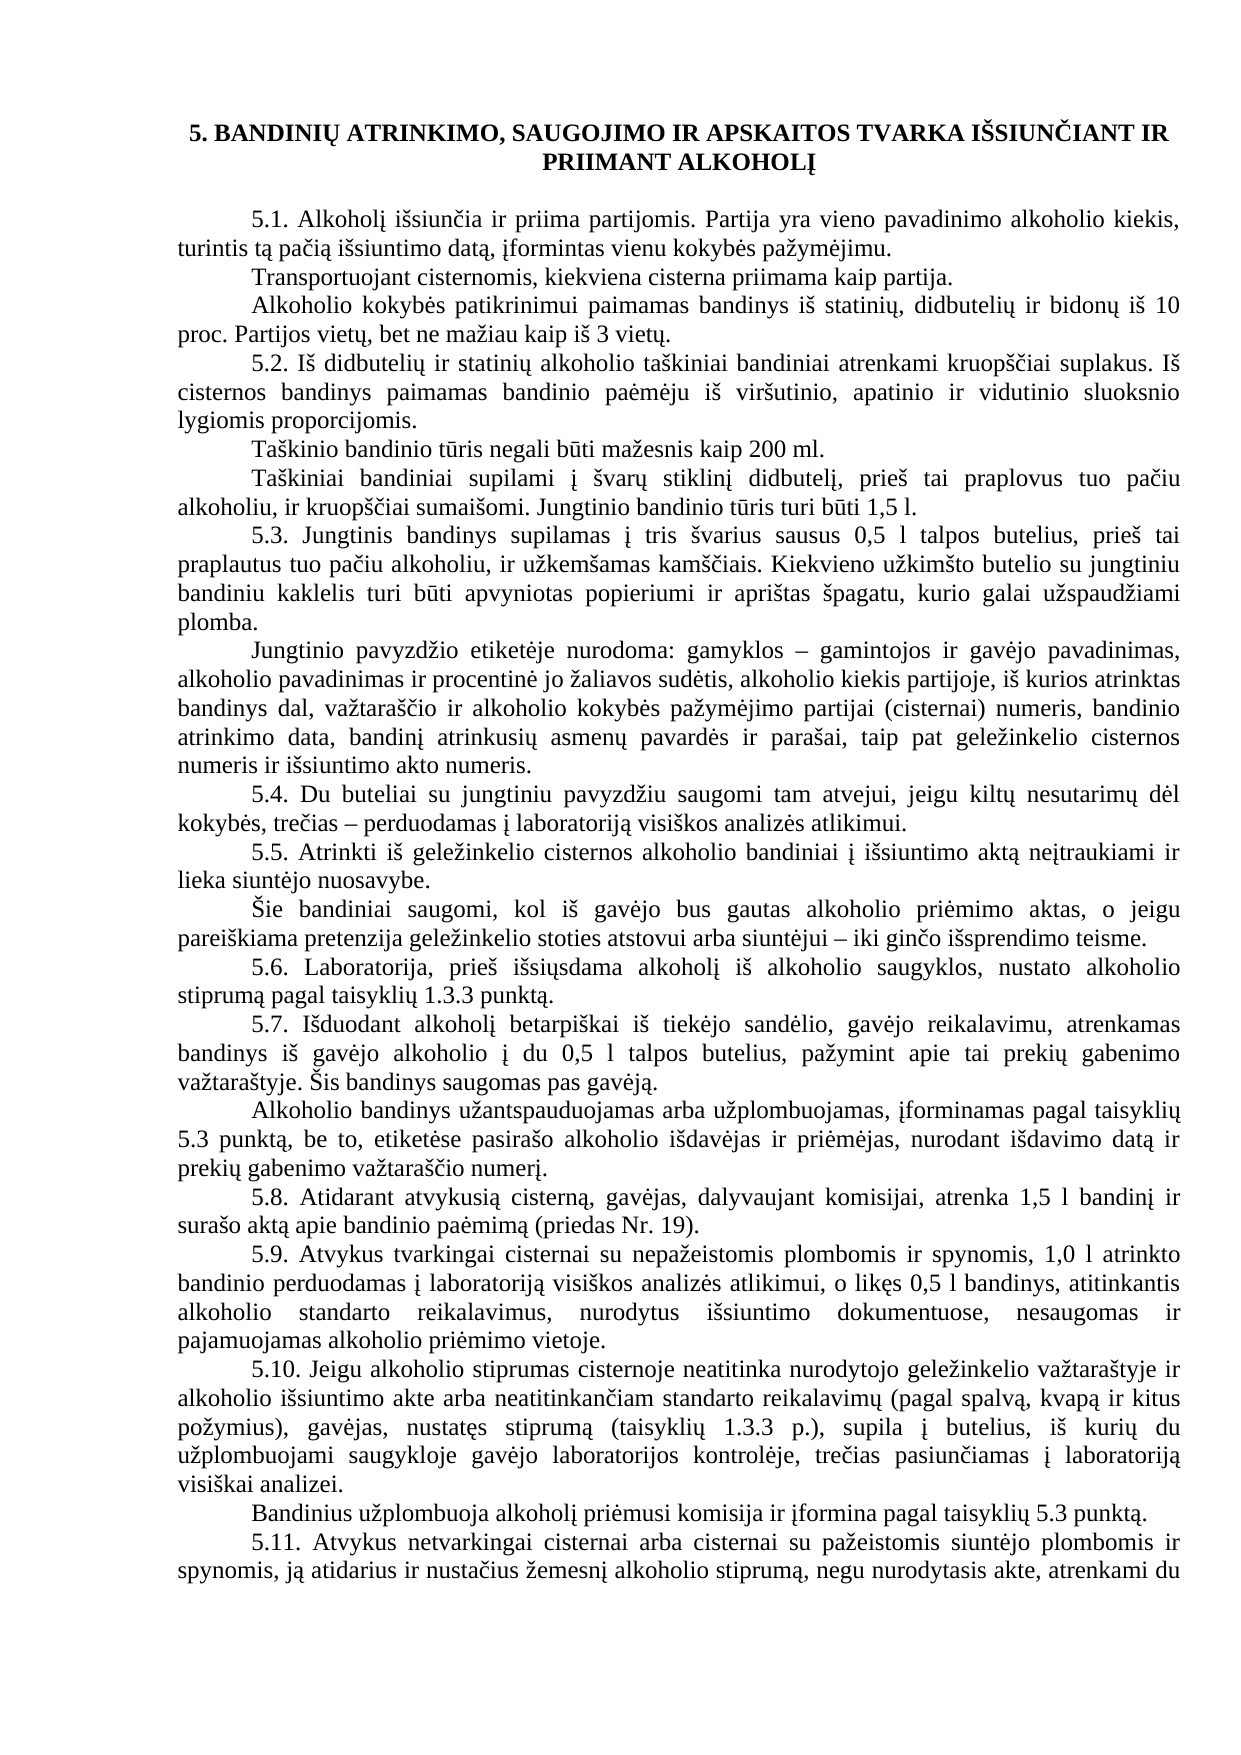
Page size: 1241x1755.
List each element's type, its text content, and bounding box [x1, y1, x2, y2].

text 5.6. Laboratorija, prieš išsiųsdama alkoholį iš alkoholio saugyklos, nustato alkoholio stiprumą pagal taisyklių 1.3.3 punktą. [177, 952, 1181, 1009]
text Taškiniai bandiniai supilami į švarų stiklinį didbutelį, prieš tai praplovus tuo pačiu alkoholiu, ir kruopščiai sumaišomi. Jungtinio bandinio tūris turi būti 1,5 l. [177, 463, 1181, 521]
text Jungtinio pavyzdžio etiketėje nurodoma: gamyklos – gamintojos ir gavėjo pavadinimas, alkoholio pavadinimas ir procentinė jo žaliavos sudėtis, alkoholio kiekis partijoje, iš kurios atrinktas bandinys dal, važtaraščio ir alkoholio kokybės pažymėjimo partijai (cisternai) numeris, bandinio atrinkimo data, bandinį atrinkusių asmenų pavardės ir parašai, taip pat geležinkelio cisternos numeris ir išsiuntimo akto numeris. [177, 636, 1181, 779]
text 5.9. Atvykus tvarkingai cisternai su nepažeistomis plombomis ir spynomis, 1,0 l atrinkto bandinio perduodamas į laboratoriją visiškos analizės atlikimui, o likęs 0,5 l bandinys, atitinkantis alkoholio standarto reikalavimus, nurodytus išsiuntimo dokumentuose, nesaugomas ir pajamuojamas alkoholio priėmimo vietoje. [177, 1239, 1181, 1354]
text 5.3. Jungtinis bandinys supilamas į tris švarius sausus 0,5 l talpos butelius, prieš tai praplautus tuo pačiu alkoholiu, ir užkemšamas kamščiais. Kiekvieno užkimšto butelio su jungtiniu bandiniu kaklelis turi būti apvyniotas popieriumi ir aprištas špagatu, kurio galai užspaudžiami plomba. [177, 521, 1181, 636]
text 5. BANDINIŲ ATRINKIMO, SAUGOJIMO IR APSKAITOS TVARKA IŠSIUNČIANT IR PRIIMANT ALKOHOLĮ [177, 118, 1181, 176]
text Taškinio bandinio tūris negali būti mažesnis kaip 200 ml. [177, 434, 1181, 463]
text 5.11. Atvykus netvarkingai cisternai arba cisternai su pažeistomis siuntėjo plombomis ir spynomis, ją atidarius ir nustačius žemesnį alkoholio stiprumą, negu nurodytasis akte, atrenkami du [177, 1527, 1181, 1584]
text 5.10. Jeigu alkoholio stiprumas cisternoje neatitinka nurodytojo geležinkelio važtaraštyje ir alkoholio išsiuntimo akte arba neatitinkančiam standarto reikalavimų (pagal spalvą, kvapą ir kitus požymius), gavėjas, nustatęs stiprumą (taisyklių 1.3.3 p.), supila į butelius, iš kurių du užplombuojami saugykloje gavėjo laboratorijos kontrolėje, trečias pasiunčiamas į laboratoriją visiškai analizei. [177, 1354, 1181, 1498]
text 5.2. Iš didbutelių ir statinių alkoholio taškiniai bandiniai atrenkami kruopščiai suplakus. Iš cisternos bandinys paimamas bandinio paėmėju iš viršutinio, apatinio ir vidutinio sluoksnio lygiomis proporcijomis. [177, 348, 1181, 434]
text Alkoholio bandinys užantspauduojamas arba užplombuojamas, įforminamas pagal taisyklių 5.3 punktą, be to, etiketėse pasirašo alkoholio išdavėjas ir priėmėjas, nurodant išdavimo datą ir prekių gabenimo važtaraščio numerį. [177, 1096, 1181, 1182]
text 5.7. Išduodant alkoholį betarpiškai iš tiekėjo sandėlio, gavėjo reikalavimu, atrenkamas bandinys iš gavėjo alkoholio į du 0,5 l talpos butelius, pažymint apie tai prekių gabenimo važtaraštyje. Šis bandinys saugomas pas gavėją. [177, 1009, 1181, 1096]
text 5.8. Atidarant atvykusią cisterną, gavėjas, dalyvaujant komisijai, atrenka 1,5 l bandinį ir surašo aktą apie bandinio paėmimą (priedas Nr. 19). [177, 1182, 1181, 1239]
text 5.5. Atrinkti iš geležinkelio cisternos alkoholio bandiniai į išsiuntimo aktą neįtraukiami ir lieka siuntėjo nuosavybe. [177, 837, 1181, 894]
text 5.1. Alkoholį išsiunčia ir priima partijomis. Partija yra vieno pavadinimo alkoholio kiekis, turintis tą pačią išsiuntimo datą, įformintas vienu kokybės pažymėjimu. [177, 204, 1181, 262]
text Bandinius užplombuoja alkoholį priėmusi komisija ir įformina pagal taisyklių 5.3 punktą. [177, 1498, 1181, 1527]
text Alkoholio kokybės patikrinimui paimamas bandinys iš statinių, didbutelių ir bidonų iš 10 proc. Partijos vietų, bet ne mažiau kaip iš 3 vietų. [177, 291, 1181, 348]
text 5.4. Du buteliai su jungtiniu pavyzdžiu saugomi tam atvejui, jeigu kiltų nesutarimų dėl kokybės, trečias – perduodamas į laboratoriją visiškos analizės atlikimui. [177, 779, 1181, 837]
text Transportuojant cisternomis, kiekviena cisterna priimama kaip partija. [177, 262, 1181, 291]
text Šie bandiniai saugomi, kol iš gavėjo bus gautas alkoholio priėmimo aktas, o jeigu pareiškiama pretenzija geležinkelio stoties atstovui arba siuntėjui – iki ginčo išsprendimo teisme. [177, 894, 1181, 952]
